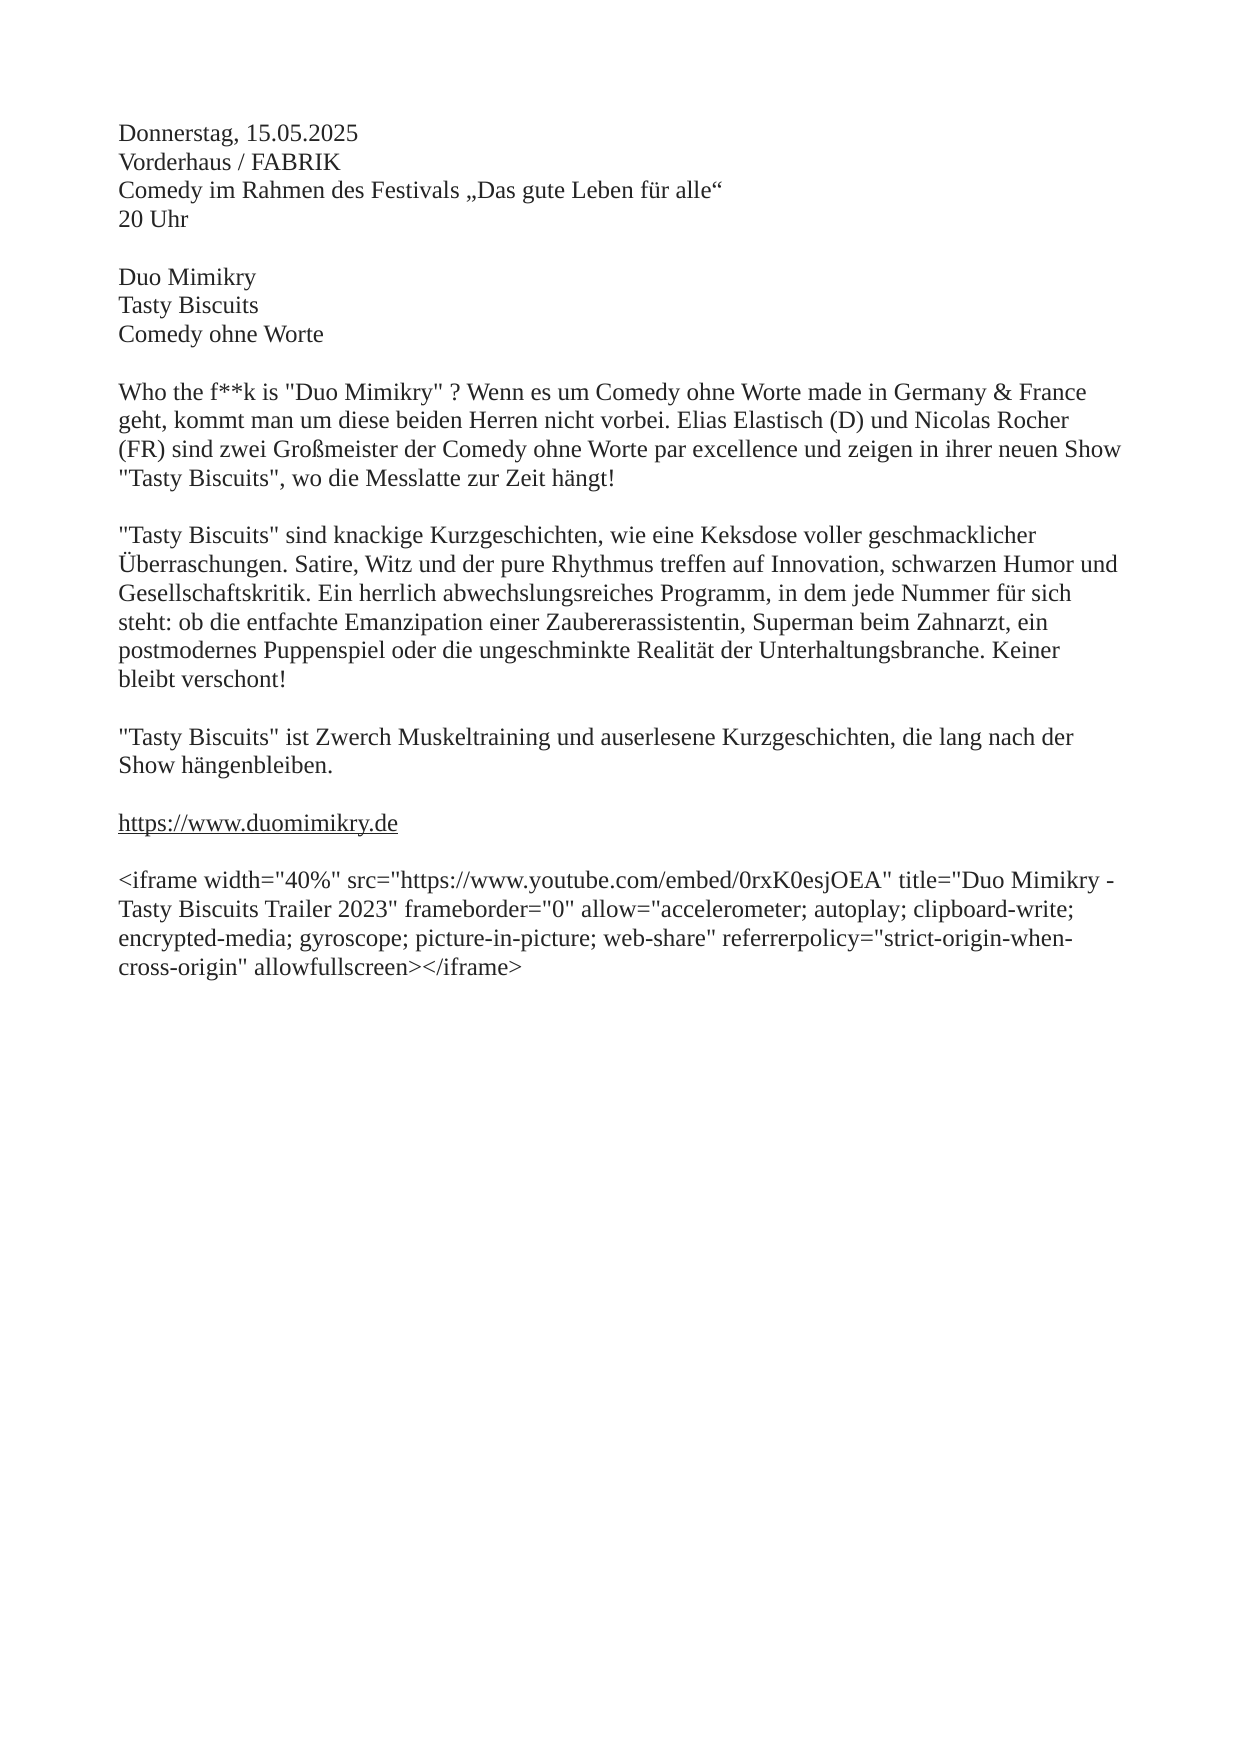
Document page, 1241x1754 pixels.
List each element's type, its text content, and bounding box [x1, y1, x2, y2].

text 20 Uhr [118, 204, 1122, 233]
text Who the f**k is "Duo Mimikry" ? Wenn es um Comedy ohne Worte made in Germany & France geht, kommt man um diese beiden Herren nicht vorbei. Elias Elastisch (D) und Nicolas Rocher (FR) sind zwei Großmeister der Comedy ohne Worte par excellence und zeigen in ihrer neuen Show "Tasty Biscuits", wo die Messlatte zur Zeit hängt! "Tasty Biscuits" sind knackige Kurzgeschichten, wie eine Keksdose voller geschmacklicher Überraschungen. Satire, Witz und der pure Rhythmus treffen auf Innovation, schwarzen Humor und Gesellschaftskritik. Ein herrlich abwechslungsreiches Programm, in dem jede Nummer für sich steht: ob die entfachte Emanzipation einer Zaubererassistentin, Superman beim Zahnarzt, ein postmodernes Puppenspiel oder die ungeschminkte Realität der Unterhaltungsbranche. Keiner bleibt verschont! "Tasty Biscuits" ist Zwerch Muskeltraining und auserlesene Kurzgeschichten, die lang nach der Show hängenbleiben. https://www.duomimikry.de [118, 377, 1122, 837]
text Donnerstag, 15.05.2025 [118, 118, 1122, 147]
text Comedy im Rahmen des Festivals „Das gute Leben für alle“ [118, 176, 1122, 204]
text <iframe width="40%" src="https://www.youtube.com/embed/0rxK0esjOEA" title="Duo Mimikry - Tasty Biscuits Trailer 2023" frameborder="0" allow="accelerometer; autoplay; clipboard-write; encrypted-media; gyroscope; picture-in-picture; web-share" referrerpolicy="strict-origin-when-cross-origin" allowfullscreen></iframe> [118, 866, 1122, 981]
text Vorderhaus / FABRIK [118, 147, 1122, 176]
text Duo Mimikry [118, 262, 1122, 291]
text Tasty Biscuits [118, 291, 1122, 319]
text Comedy ohne Worte [118, 319, 1122, 348]
